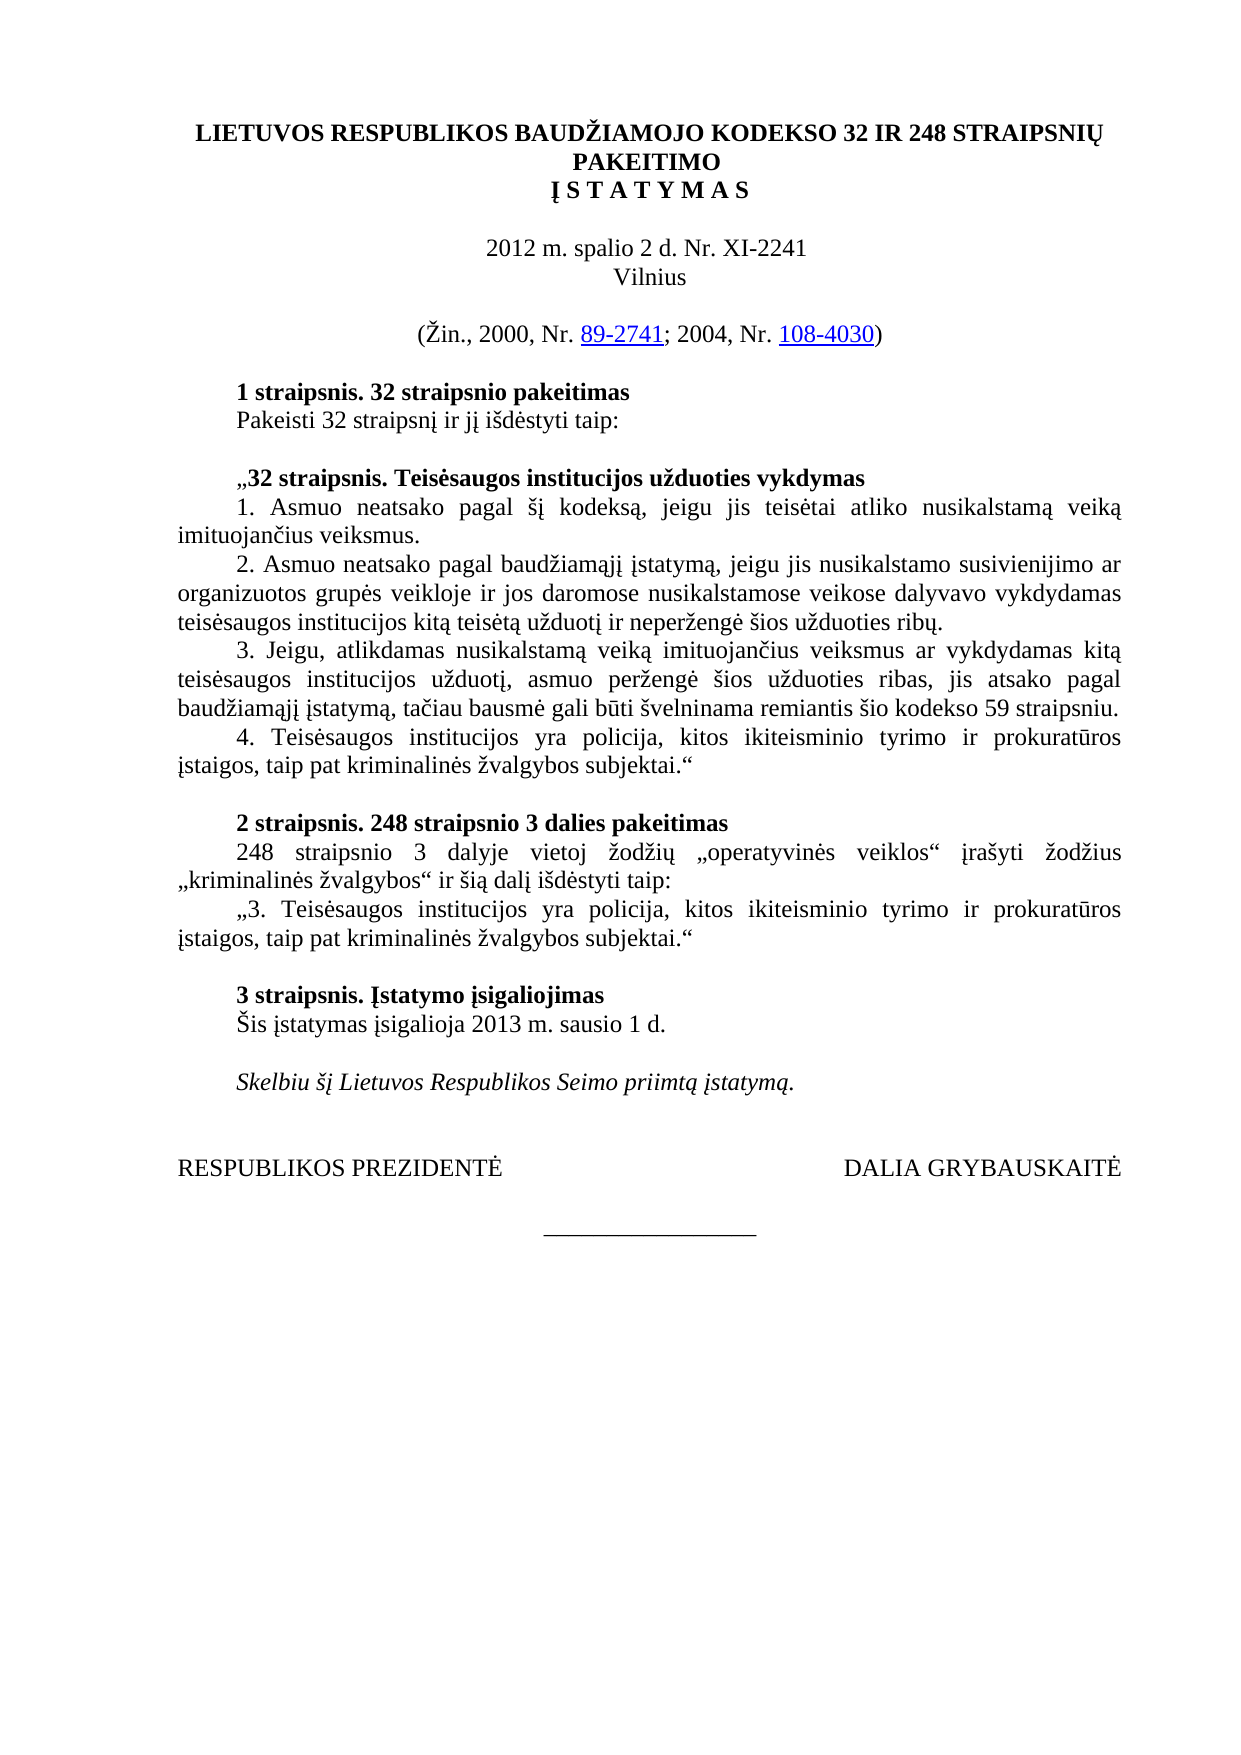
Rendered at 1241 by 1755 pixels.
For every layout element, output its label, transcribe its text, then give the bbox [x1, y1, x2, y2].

text 2. Asmuo neatsako pagal baudžiamąjį įstatymą, jeigu jis nusikalstamo susivienijimo ar organizuotos grupės veikloje ir jos daromose nusikalstamose veikose dalyvavo vykdydamas teisėsaugos institucijos kitą teisėtą užduotį ir neperžengė šios užduoties ribų. [177, 549, 1122, 636]
text RESPUBLIKOS PREZIDENTĖ DALIA GRYBAUSKAITĖ [177, 1153, 1122, 1182]
text 2012 m. spalio 2 d. Nr. XI-2241 [177, 233, 1122, 262]
text 1. Asmuo neatsako pagal šį kodeksą, jeigu jis teisėtai atliko nusikalstamą veiką imituojančius veiksmus. [177, 492, 1122, 549]
text 2 straipsnis. 248 straipsnio 3 dalies pakeitimas [177, 808, 1122, 837]
text 3. Jeigu, atlikdamas nusikalstamą veiką imituojančius veiksmus ar vykdydamas kitą teisėsaugos institucijos užduotį, asmuo peržengė šios užduoties ribas, jis atsako pagal baudžiamąjį įstatymą, tačiau bausmė gali būti švelninama remiantis šio kodekso 59 straipsniu. [177, 636, 1122, 722]
text „3. Teisėsaugos institucijos yra policija, kitos ikiteisminio tyrimo ir prokuratūros įstaigos, taip pat kriminalinės žvalgybos subjektai.“ [177, 894, 1122, 952]
text Šis įstatymas įsigalioja 2013 m. sausio 1 d. [177, 1009, 1122, 1038]
text 248 straipsnio 3 dalyje vietoj žodžių „operatyvinės veiklos“ įrašyti žodžius „kriminalinės žvalgybos“ ir šią dalį išdėstyti taip: [177, 837, 1122, 894]
text Pakeisti 32 straipsnį ir jį išdėstyti taip: [177, 406, 1122, 434]
text Vilnius [177, 262, 1122, 291]
text 3 straipsnis. Įstatymo įsigaliojimas [177, 981, 1122, 1009]
text LIETUVOS RESPUBLIKOS BAUDŽIAMOJO KODEKSO 32 IR 248 STRAIPSNIŲ PAKEITIMO Į S T A T Y M A S [177, 118, 1122, 204]
text 1 straipsnis. 32 straipsnio pakeitimas [177, 377, 1122, 406]
text „32 straipsnis. Teisėsaugos institucijos užduoties vykdymas [177, 463, 1122, 492]
text _________________ [177, 1211, 1122, 1239]
text 4. Teisėsaugos institucijos yra policija, kitos ikiteisminio tyrimo ir prokuratūros įstaigos, taip pat kriminalinės žvalgybos subjektai.“ [177, 722, 1122, 779]
text (Žin., 2000, Nr. 89-2741; 2004, Nr. 108-4030) [177, 319, 1122, 348]
text Skelbiu šį Lietuvos Respublikos Seimo priimtą įstatymą. [177, 1067, 1122, 1096]
